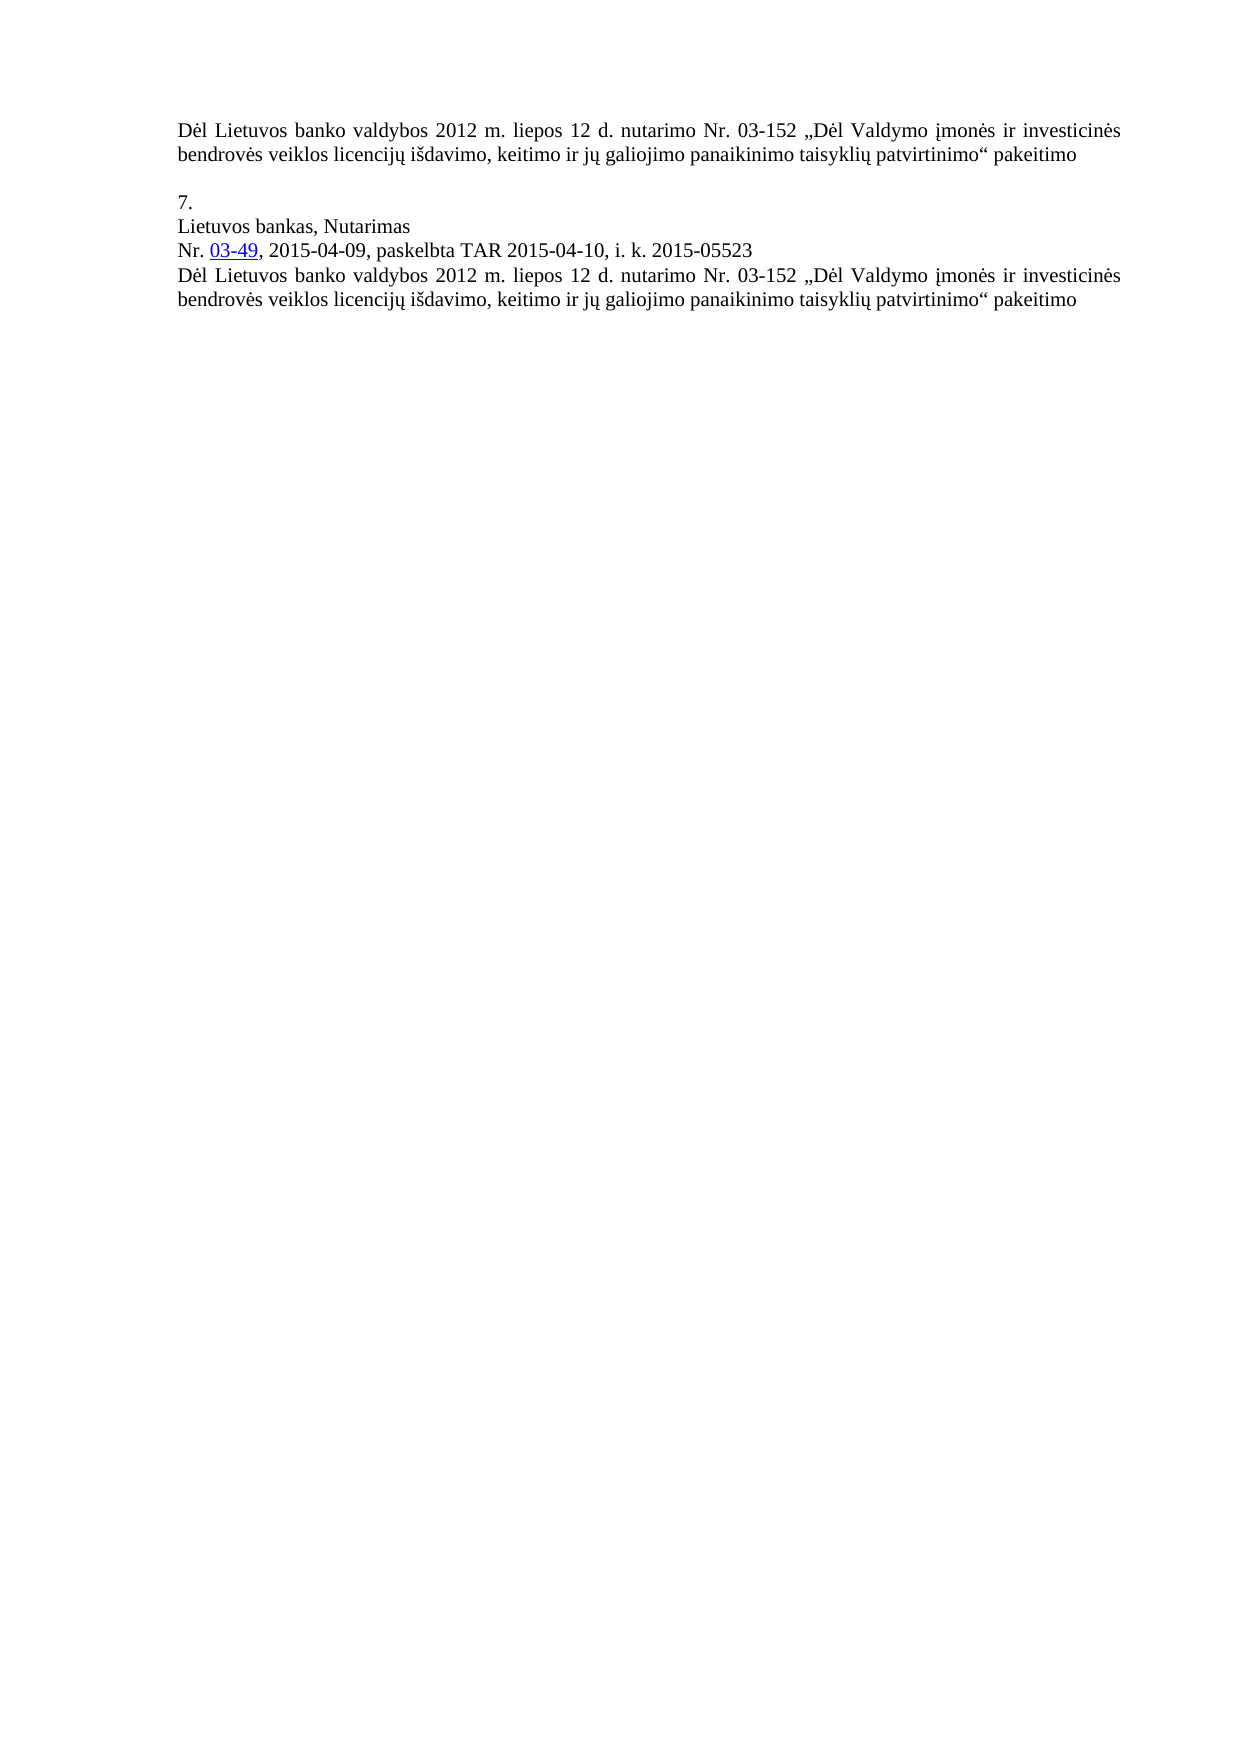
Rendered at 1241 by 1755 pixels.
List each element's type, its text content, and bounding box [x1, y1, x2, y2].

text 7. [177, 190, 1122, 214]
text Dėl Lietuvos banko valdybos 2012 m. liepos 12 d. nutarimo Nr. 03-152 „Dėl Valdymo įmonės ir investicinės bendrovės veiklos licencijų išdavimo, keitimo ir jų galiojimo panaikinimo taisyklių patvirtinimo“ pakeitimo [177, 262, 1122, 311]
text Lietuvos bankas, Nutarimas [177, 214, 1122, 238]
text Dėl Lietuvos banko valdybos 2012 m. liepos 12 d. nutarimo Nr. 03-152 „Dėl Valdymo įmonės ir investicinės bendrovės veiklos licencijų išdavimo, keitimo ir jų galiojimo panaikinimo taisyklių patvirtinimo“ pakeitimo [177, 118, 1122, 166]
text Nr. 03-49, 2015-04-09, paskelbta TAR 2015-04-10, i. k. 2015-05523 [177, 238, 1122, 262]
